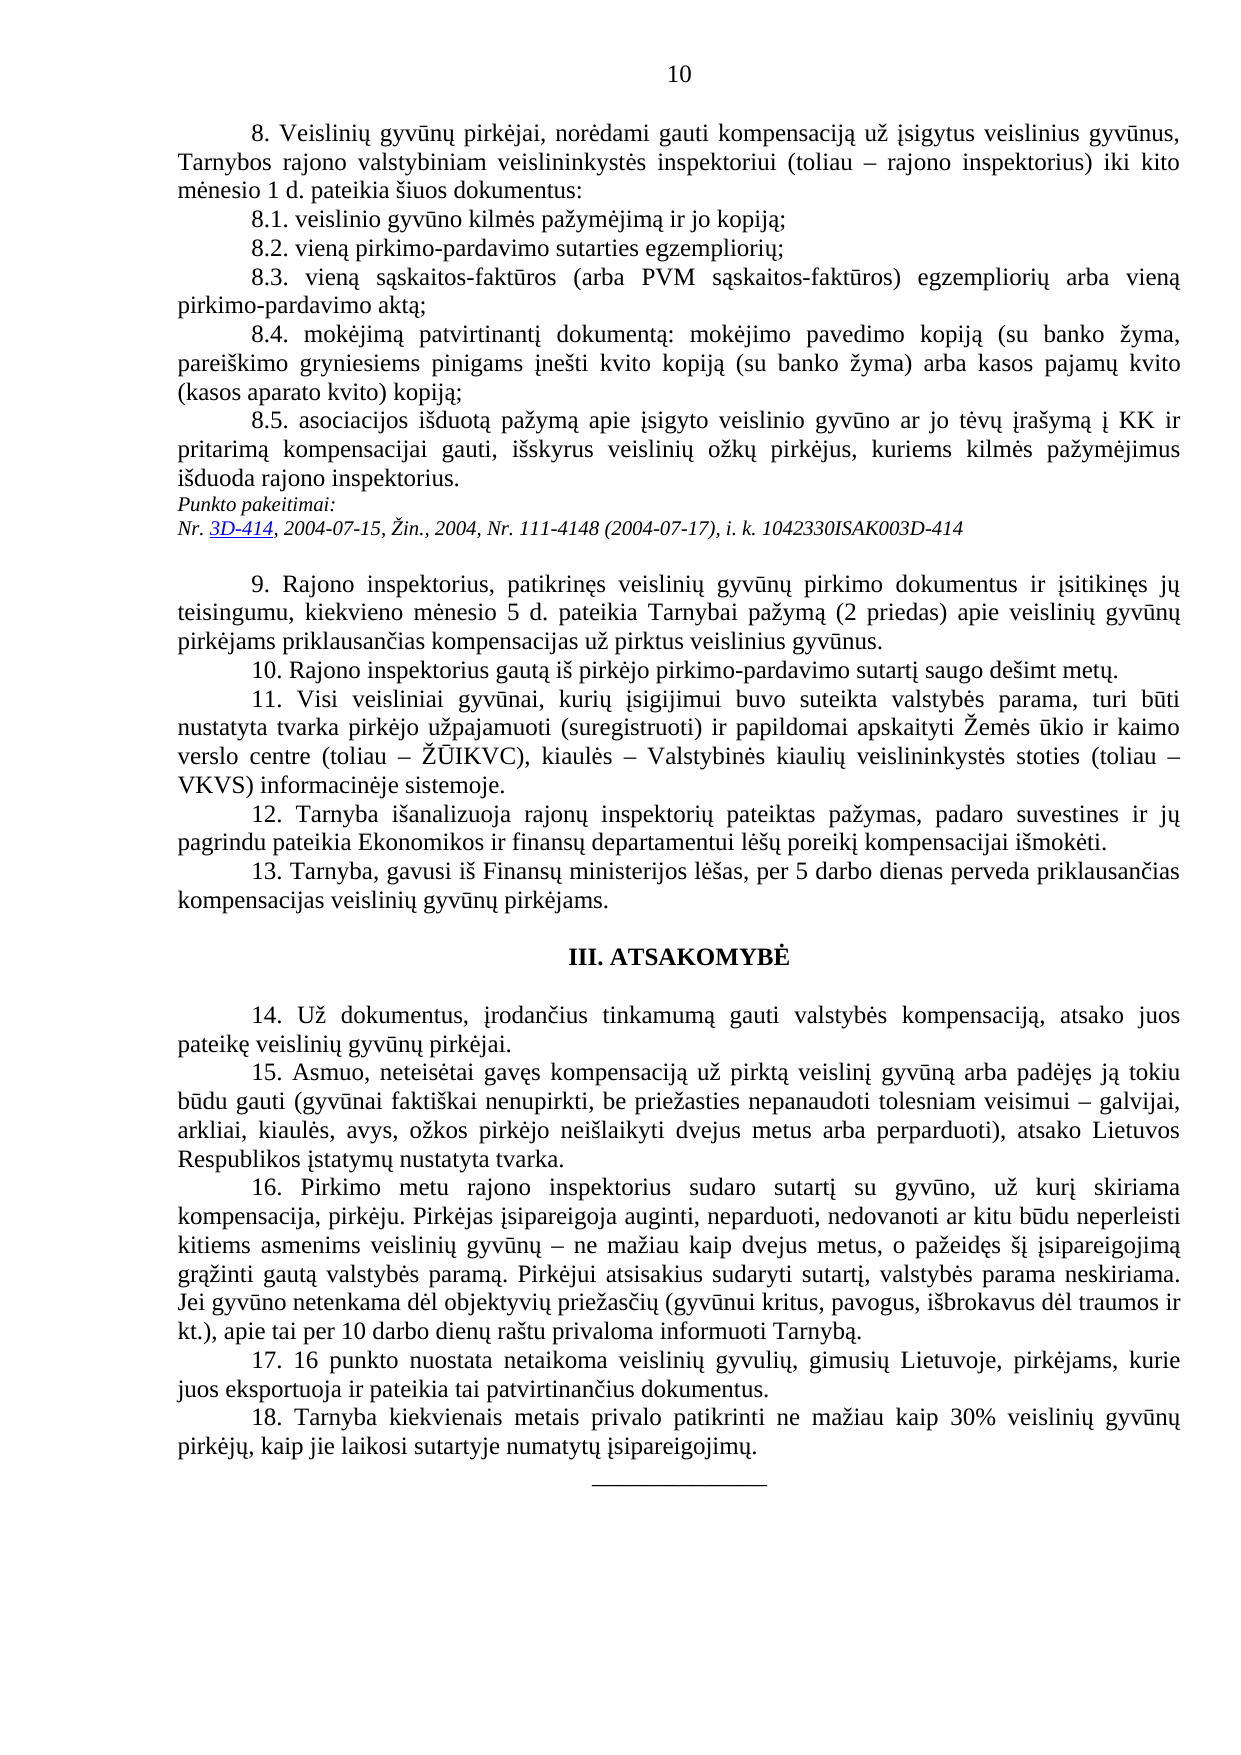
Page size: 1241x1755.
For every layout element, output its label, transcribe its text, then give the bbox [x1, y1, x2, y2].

text 14. Už dokumentus, įrodančius tinkamumą gauti valstybės kompensaciją, atsako juos pateikę veislinių gyvūnų pirkėjai. [177, 1000, 1181, 1057]
text 10. Rajono inspektorius gautą iš pirkėjo pirkimo-pardavimo sutartį saugo dešimt metų. [177, 655, 1181, 684]
text 13. Tarnyba, gavusi iš Finansų ministerijos lėšas, per 5 darbo dienas perveda priklausančias kompensacijas veislinių gyvūnų pirkėjams. [177, 856, 1181, 914]
text 8.3. vieną sąskaitos-faktūros (arba PVM sąskaitos-faktūros) egzempliorių arba vieną pirkimo-pardavimo aktą; [177, 262, 1181, 319]
text 8.1. veislinio gyvūno kilmės pažymėjimą ir jo kopiją; [177, 204, 1181, 233]
text 8.4. mokėjimą patvirtinantį dokumentą: mokėjimo pavedimo kopiją (su banko žyma, pareiškimo gryniesiems pinigams įnešti kvito kopiją (su banko žyma) arba kasos pajamų kvito (kasos aparato kvito) kopiją; [177, 319, 1181, 406]
text ______________ [177, 1460, 1181, 1489]
text III. ATSAKOMYBĖ [177, 942, 1181, 971]
text 8. Veislinių gyvūnų pirkėjai, norėdami gauti kompensaciją už įsigytus veislinius gyvūnus, Tarnybos rajono valstybiniam veislininkystės inspektoriui (toliau – rajono inspektorius) iki kito mėnesio 1 d. pateikia šiuos dokumentus: [177, 118, 1181, 204]
text 17. 16 punkto nuostata netaikoma veislinių gyvulių, gimusių Lietuvoje, pirkėjams, kurie juos eksportuoja ir pateikia tai patvirtinančius dokumentus. [177, 1345, 1181, 1402]
text 18. Tarnyba kiekvienais metais privalo patikrinti ne mažiau kaip 30% veislinių gyvūnų pirkėjų, kaip jie laikosi sutartyje numatytų įsipareigojimų. [177, 1402, 1181, 1460]
text 8.5. asociacijos išduotą pažymą apie įsigyto veislinio gyvūno ar jo tėvų įrašymą į KK ir pritarimą kompensacijai gauti, išskyrus veislinių ožkų pirkėjus, kuriems kilmės pažymėjimus išduoda rajono inspektorius. [177, 406, 1181, 492]
text 15. Asmuo, neteisėtai gavęs kompensaciją už pirktą veislinį gyvūną arba padėjęs ją tokiu būdu gauti (gyvūnai faktiškai nenupirkti, be priežasties nepanaudoti tolesniam veisimui – galvijai, arkliai, kiaulės, avys, ožkos pirkėjo neišlaikyti dvejus metus arba perparduoti), atsako Lietuvos Respublikos įstatymų nustatyta tvarka. [177, 1057, 1181, 1172]
text 16. Pirkimo metu rajono inspektorius sudaro sutartį su gyvūno, už kurį skiriama kompensacija, pirkėju. Pirkėjas įsipareigoja auginti, neparduoti, nedovanoti ar kitu būdu neperleisti kitiems asmenims veislinių gyvūnų – ne mažiau kaip dvejus metus, o pažeidęs šį įsipareigojimą grąžinti gautą valstybės paramą. Pirkėjui atsisakius sudaryti sutartį, valstybės parama neskiriama. Jei gyvūno netenkama dėl objektyvių priežasčių (gyvūnui kritus, pavogus, išbrokavus dėl traumos ir kt.), apie tai per 10 darbo dienų raštu privaloma informuoti Tarnybą. [177, 1172, 1181, 1345]
text 12. Tarnyba išanalizuoja rajonų inspektorių pateiktas pažymas, padaro suvestines ir jų pagrindu pateikia Ekonomikos ir finansų departamentui lėšų poreikį kompensacijai išmokėti. [177, 799, 1181, 856]
text Punkto pakeitimai: [177, 492, 1181, 516]
text 9. Rajono inspektorius, patikrinęs veislinių gyvūnų pirkimo dokumentus ir įsitikinęs jų teisingumu, kiekvieno mėnesio 5 d. pateikia Tarnybai pažymą (2 priedas) apie veislinių gyvūnų pirkėjams priklausančias kompensacijas už pirktus veislinius gyvūnus. [177, 569, 1181, 655]
text 8.2. vieną pirkimo-pardavimo sutarties egzempliorių; [177, 233, 1181, 262]
text Nr. 3D-414, 2004-07-15, Žin., 2004, Nr. 111-4148 (2004-07-17), i. k. 1042330ISAK003D-414 [177, 516, 1181, 540]
text 11. Visi veisliniai gyvūnai, kurių įsigijimui buvo suteikta valstybės parama, turi būti nustatyta tvarka pirkėjo užpajamuoti (suregistruoti) ir papildomai apskaityti Žemės ūkio ir kaimo verslo centre (toliau – ŽŪIKVC), kiaulės – Valstybinės kiaulių veislininkystės stoties (toliau – VKVS) informacinėje sistemoje. [177, 684, 1181, 799]
